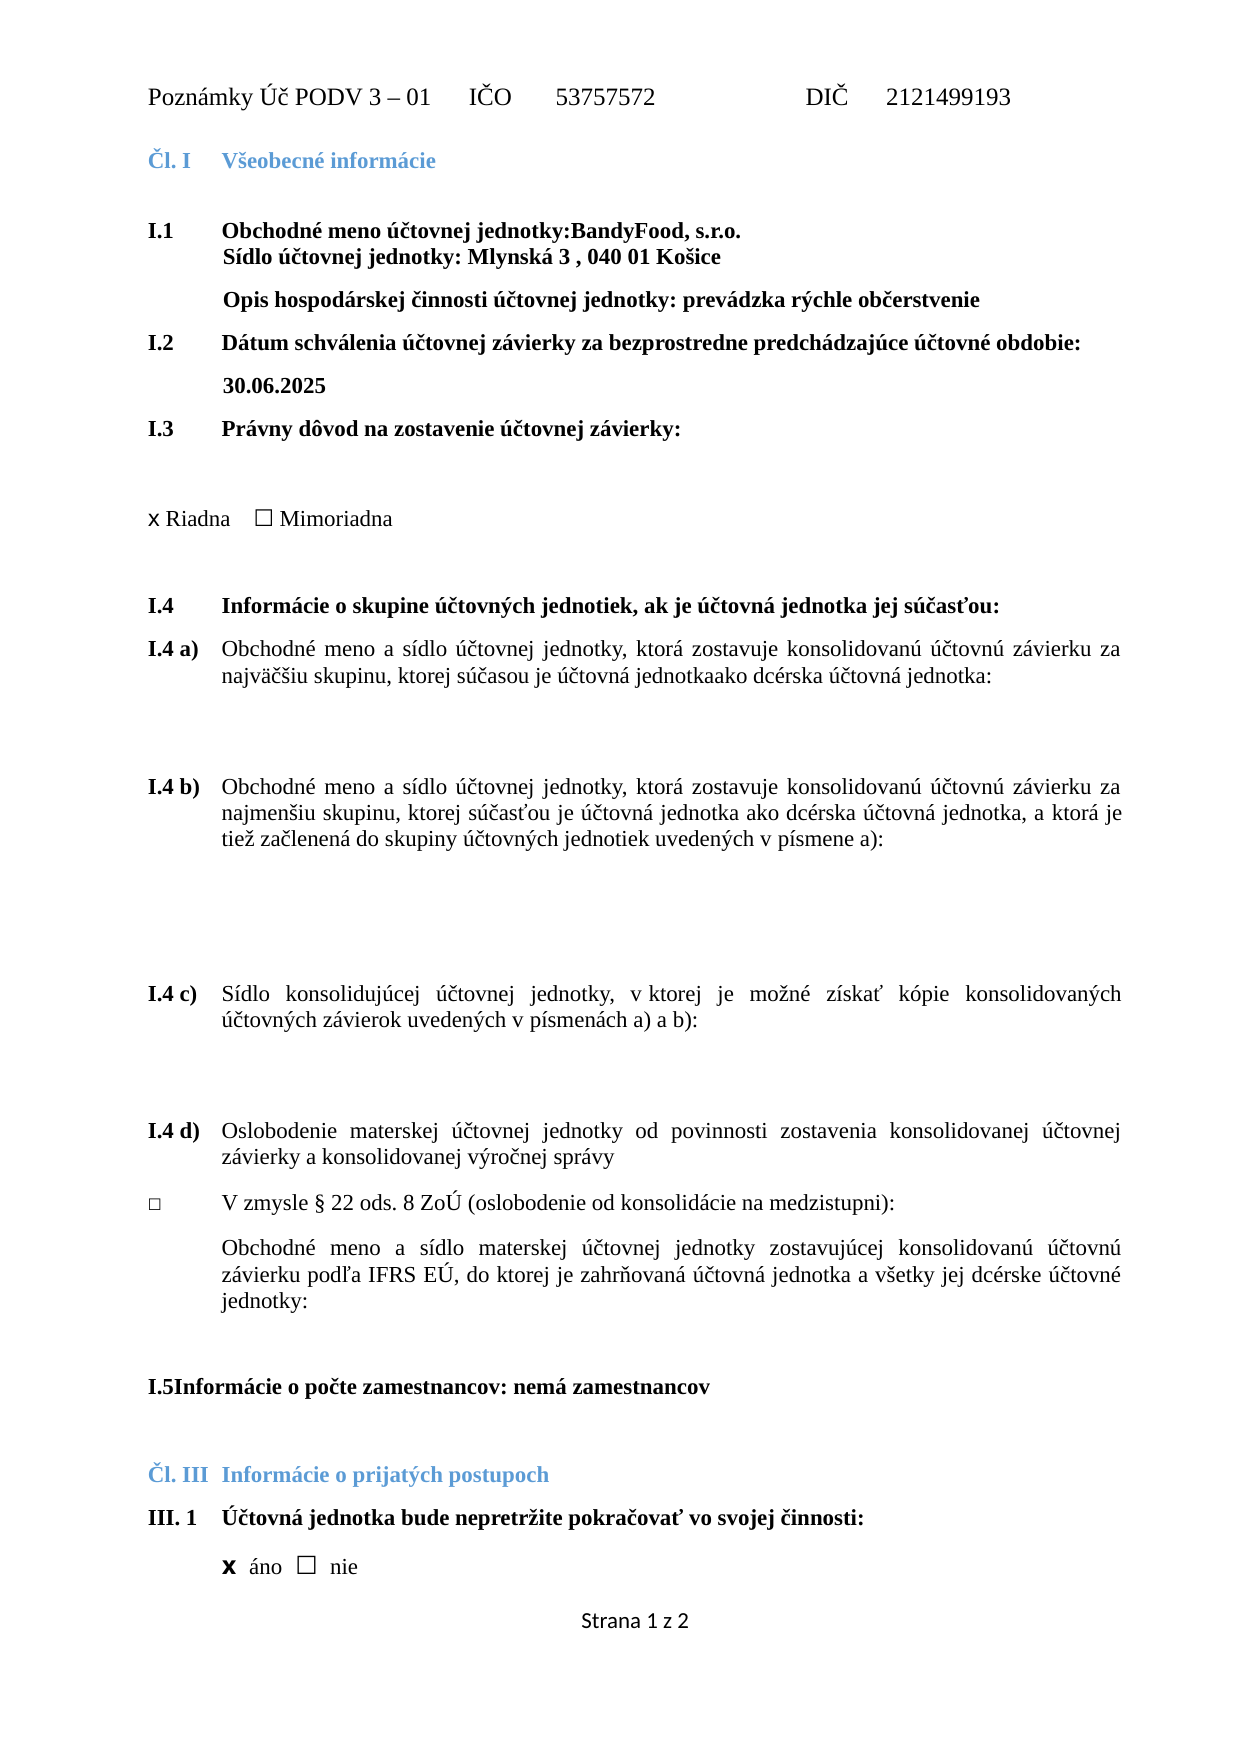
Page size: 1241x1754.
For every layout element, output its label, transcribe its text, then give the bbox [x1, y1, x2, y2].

text Obchodné meno a sídlo materskej účtovnej jednotky zostavujúcej konsolidovanú účtovnú závierku podľa IFRS EÚ, do ktorej je zahrňovaná účtovná jednotka a všetky jej dcérske účtovné jednotky: [221, 1234, 1122, 1313]
text 30.06.2025 [223, 372, 1122, 399]
text I.4 d) Oslobodenie materskej účtovnej jednotky od povinnosti zostavenia konsolidovanej účtovnej závierky a konsolidovanej výročnej správy [148, 1117, 1122, 1170]
text I.4 Informácie o skupine účtovných jednotiek, ak je účtovná jednotka jej súčasťou: [148, 592, 1122, 619]
text Čl. III Informácie o prijatých postupoch [148, 1461, 1122, 1488]
text x áno ☐ nie [148, 1547, 1122, 1582]
list Informácie o počte zamestnancov: nemá zamestnancov [148, 1373, 1122, 1399]
text I.4 b) Obchodné meno a sídlo účtovnej jednotky, ktorá zostavuje konsolidovanú účtovnú závierku za najmenšiu skupinu, ktorej súčasťou je účtovná jednotka ako dcérska účtovná jednotka, a ktorá je tiež začlenená do skupiny účtovných jednotiek uvedených v písmene a): [148, 773, 1122, 852]
text I.3 Právny dôvod na zostavenie účtovnej závierky: [148, 415, 1122, 442]
text I.4 a) Obchodné meno a sídlo účtovnej jednotky, ktorá zostavuje konsolidovanú účtovnú závierku za najväčšiu skupinu, ktorej súčasou je účtovná jednotkaako dcérska účtovná jednotka: [148, 635, 1122, 688]
text I.4 c) Sídlo konsolidujúcej účtovnej jednotky, v ktorej je možné získať kópie konsolidovaných účtovných závierok uvedených v písmenách a) a b): [148, 979, 1122, 1032]
text Sídlo účtovnej jednotky: Mlynská 3 , 040 01 Košice [223, 243, 1122, 270]
text I.2 Dátum schválenia účtovnej závierky za bezprostredne predchádzajúce účtovné obdobie: [148, 329, 1122, 356]
text x Riadna ☐ Mimoriadna [148, 501, 1122, 533]
text Opis hospodárskej činnosti účtovnej jednotky: prevádzka rýchle občerstvenie [223, 286, 1122, 313]
text Čl. I Všeobecné informácie [148, 148, 1122, 174]
text III. 1 Účtovná jednotka bude nepretržite pokračovať vo svojej činnosti: [148, 1504, 1122, 1531]
text I.1 Obchodné meno účtovnej jednotky:BandyFood, s.r.o. [148, 217, 1122, 243]
text ☐ V zmysle § 22 ods. 8 ZoÚ (oslobodenie od konsolidácie na medzistupni): [148, 1186, 1122, 1218]
